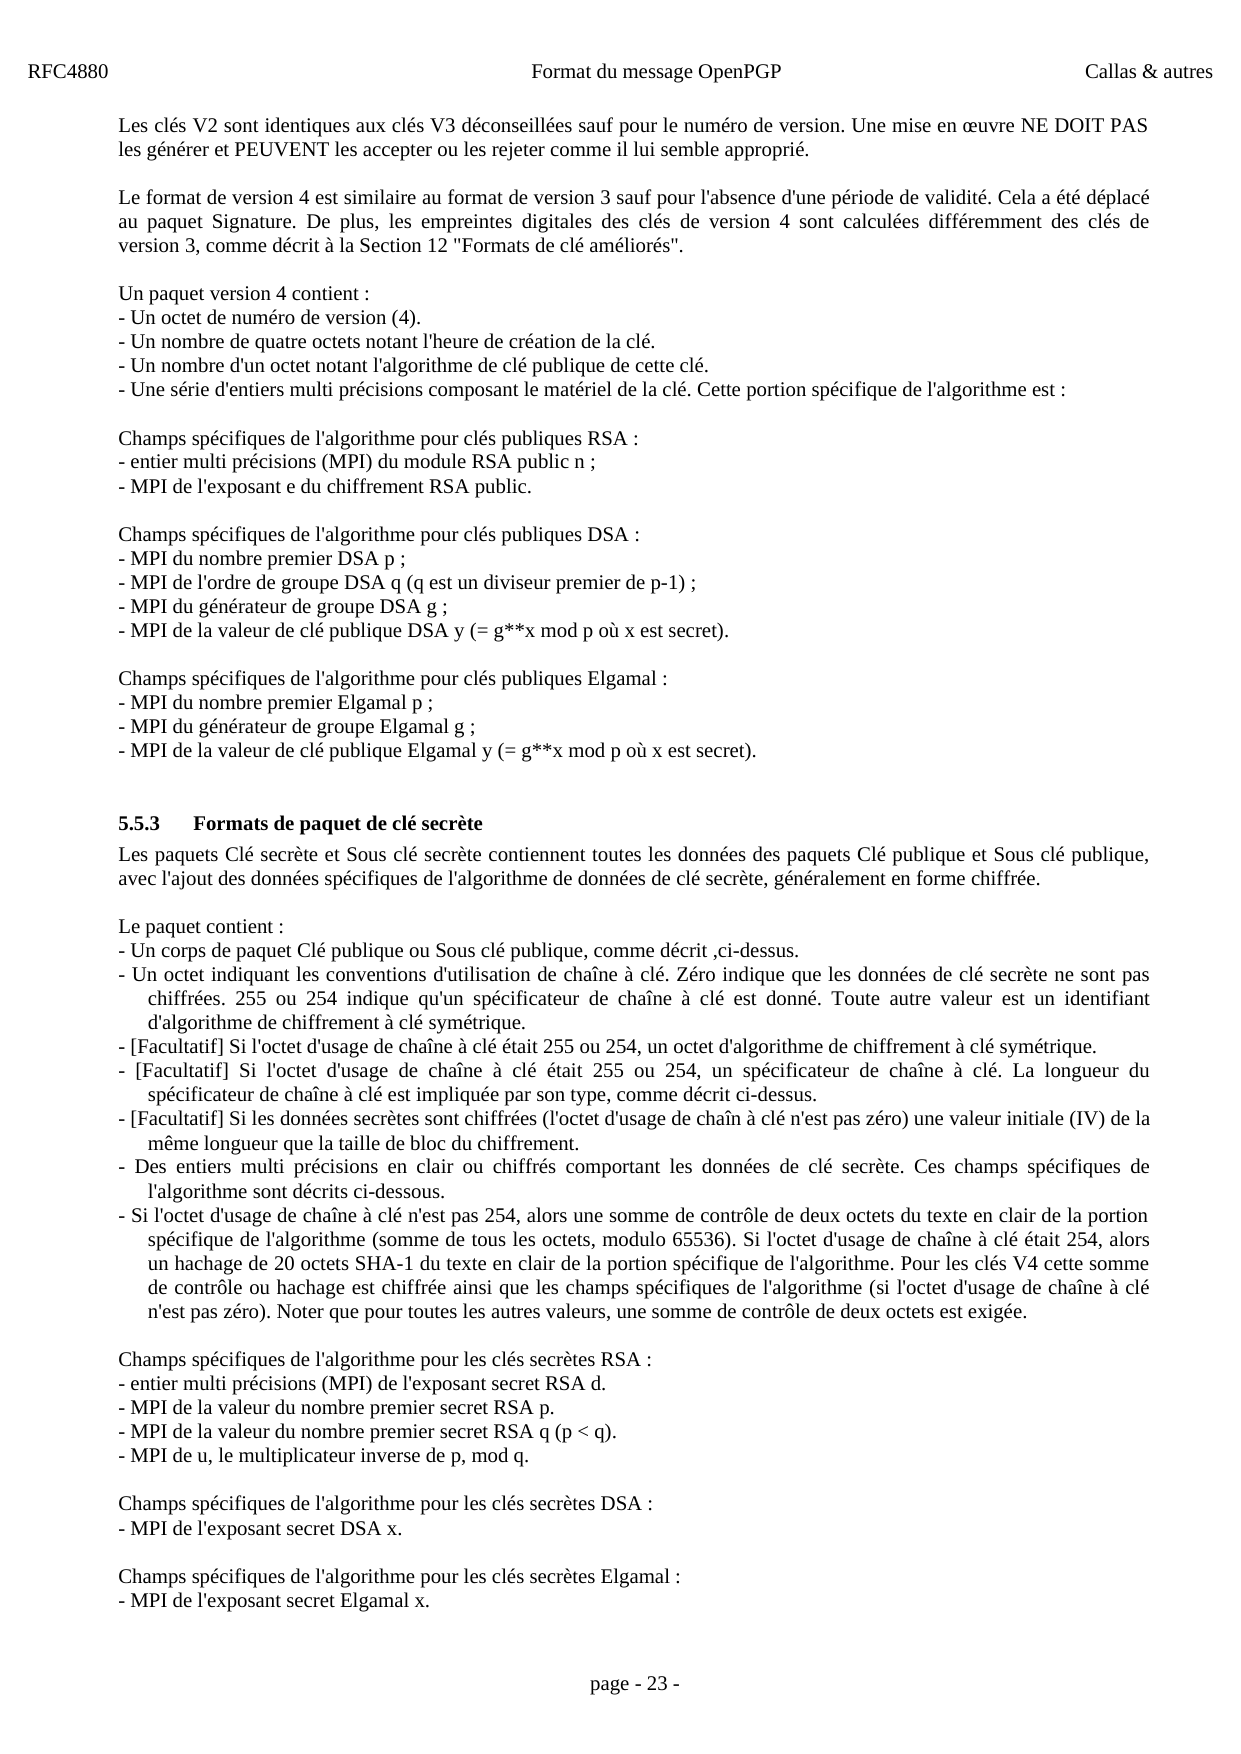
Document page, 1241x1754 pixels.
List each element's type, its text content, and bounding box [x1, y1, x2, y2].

text - Un nombre de quatre octets notant l'heure de création de la clé. [118, 329, 1152, 353]
text - Un nombre d'un octet notant l'algorithme de clé publique de cette clé. [118, 353, 1152, 377]
text Champs spécifiques de l'algorithme pour les clés secrètes DSA : [118, 1491, 1152, 1515]
text - MPI de l'exposant e du chiffrement RSA public. [118, 473, 1152, 498]
text Les paquets Clé secrète et Sous clé secrète contiennent toutes les données des paquets Clé publique et Sous clé publique, avec l'ajout des données spécifiques de l'algorithme de données de clé secrète, généralement en forme chiffrée. [118, 842, 1152, 890]
text - [Facultatif] Si l'octet d'usage de chaîne à clé était 255 ou 254, un octet d'algorithme de chiffrement à clé symétrique. [118, 1034, 1152, 1058]
text - MPI du nombre premier DSA p ; [118, 546, 1152, 570]
text Le paquet contient : [118, 914, 1152, 938]
text Champs spécifiques de l'algorithme pour les clés secrètes Elgamal : [118, 1563, 1152, 1588]
subtitle 5.5.3 Formats de paquet de clé secrète [118, 811, 1152, 835]
text - entier multi précisions (MPI) de l'exposant secret RSA d. [118, 1371, 1152, 1395]
text - MPI du nombre premier Elgamal p ; [118, 690, 1152, 714]
text - entier multi précisions (MPI) du module RSA public n ; [118, 449, 1152, 473]
text Champs spécifiques de l'algorithme pour clés publiques Elgamal : [118, 666, 1152, 690]
text - Un octet indiquant les conventions d'utilisation de chaîne à clé. Zéro indique que les données de clé secrète ne sont pas chiffrées. 255 ou 254 indique qu'un spécificateur de chaîne à clé est donné. Toute autre valeur est un identifiant d'algorithme de chiffrement à clé symétrique. [118, 962, 1152, 1034]
text - MPI du générateur de groupe Elgamal g ; [118, 714, 1152, 738]
text - MPI de u, le multiplicateur inverse de p, mod q. [118, 1443, 1152, 1467]
text - Si l'octet d'usage de chaîne à clé n'est pas 254, alors une somme de contrôle de deux octets du texte en clair de la portion spécifique de l'algorithme (somme de tous les octets, modulo 65536). Si l'octet d'usage de chaîne à clé était 254, alors un hachage de 20 octets SHA-1 du texte en clair de la portion spécifique de l'algorithme. Pour les clés V4 cette somme de contrôle ou hachage est chiffrée ainsi que les champs spécifiques de l'algorithme (si l'octet d'usage de chaîne à clé n'est pas zéro). Noter que pour toutes les autres valeurs, une somme de contrôle de deux octets est exigée. [118, 1203, 1152, 1323]
text - Un corps de paquet Clé publique ou Sous clé publique, comme décrit ,ci-dessus. [118, 938, 1152, 962]
text - MPI de l'exposant secret DSA x. [118, 1515, 1152, 1539]
text - MPI du générateur de groupe DSA g ; [118, 594, 1152, 618]
text - MPI de la valeur de clé publique Elgamal y (= g**x mod p où x est secret). [118, 738, 1152, 762]
text - MPI de la valeur du nombre premier secret RSA p. [118, 1395, 1152, 1419]
text Champs spécifiques de l'algorithme pour clés publiques RSA : [118, 425, 1152, 449]
text - Une série d'entiers multi précisions composant le matériel de la clé. Cette portion spécifique de l'algorithme est : [118, 377, 1152, 401]
text - Un octet de numéro de version (4). [118, 305, 1152, 329]
text - [Facultatif] Si les données secrètes sont chiffrées (l'octet d'usage de chaîn à clé n'est pas zéro) une valeur initiale (IV) de la même longueur que la taille de bloc du chiffrement. [118, 1106, 1152, 1154]
text - MPI de l'exposant secret Elgamal x. [118, 1588, 1152, 1612]
text - MPI de l'ordre de groupe DSA q (q est un diviseur premier de p-1) ; [118, 570, 1152, 594]
text - MPI de la valeur de clé publique DSA y (= g**x mod p où x est secret). [118, 618, 1152, 642]
text Le format de version 4 est similaire au format de version 3 sauf pour l'absence d'une période de validité. Cela a été déplacé au paquet Signature. De plus, les empreintes digitales des clés de version 4 sont calculées différemment des clés de version 3, comme décrit à la Section 12 "Formats de clé améliorés". [118, 185, 1152, 257]
text Champs spécifiques de l'algorithme pour clés publiques DSA : [118, 522, 1152, 546]
text Un paquet version 4 contient : [118, 281, 1152, 305]
text - MPI de la valeur du nombre premier secret RSA q (p < q). [118, 1419, 1152, 1443]
text - Des entiers multi précisions en clair ou chiffrés comportant les données de clé secrète. Ces champs spécifiques de l'algorithme sont décrits ci-dessous. [118, 1154, 1152, 1203]
text Champs spécifiques de l'algorithme pour les clés secrètes RSA : [118, 1347, 1152, 1371]
text Les clés V2 sont identiques aux clés V3 déconseillées sauf pour le numéro de version. Une mise en œuvre NE DOIT PAS les générer et PEUVENT les accepter ou les rejeter comme il lui semble approprié. [118, 113, 1152, 161]
text - [Facultatif] Si l'octet d'usage de chaîne à clé était 255 ou 254, un spécificateur de chaîne à clé. La longueur du spécificateur de chaîne à clé est impliquée par son type, comme décrit ci-dessus. [118, 1058, 1152, 1106]
